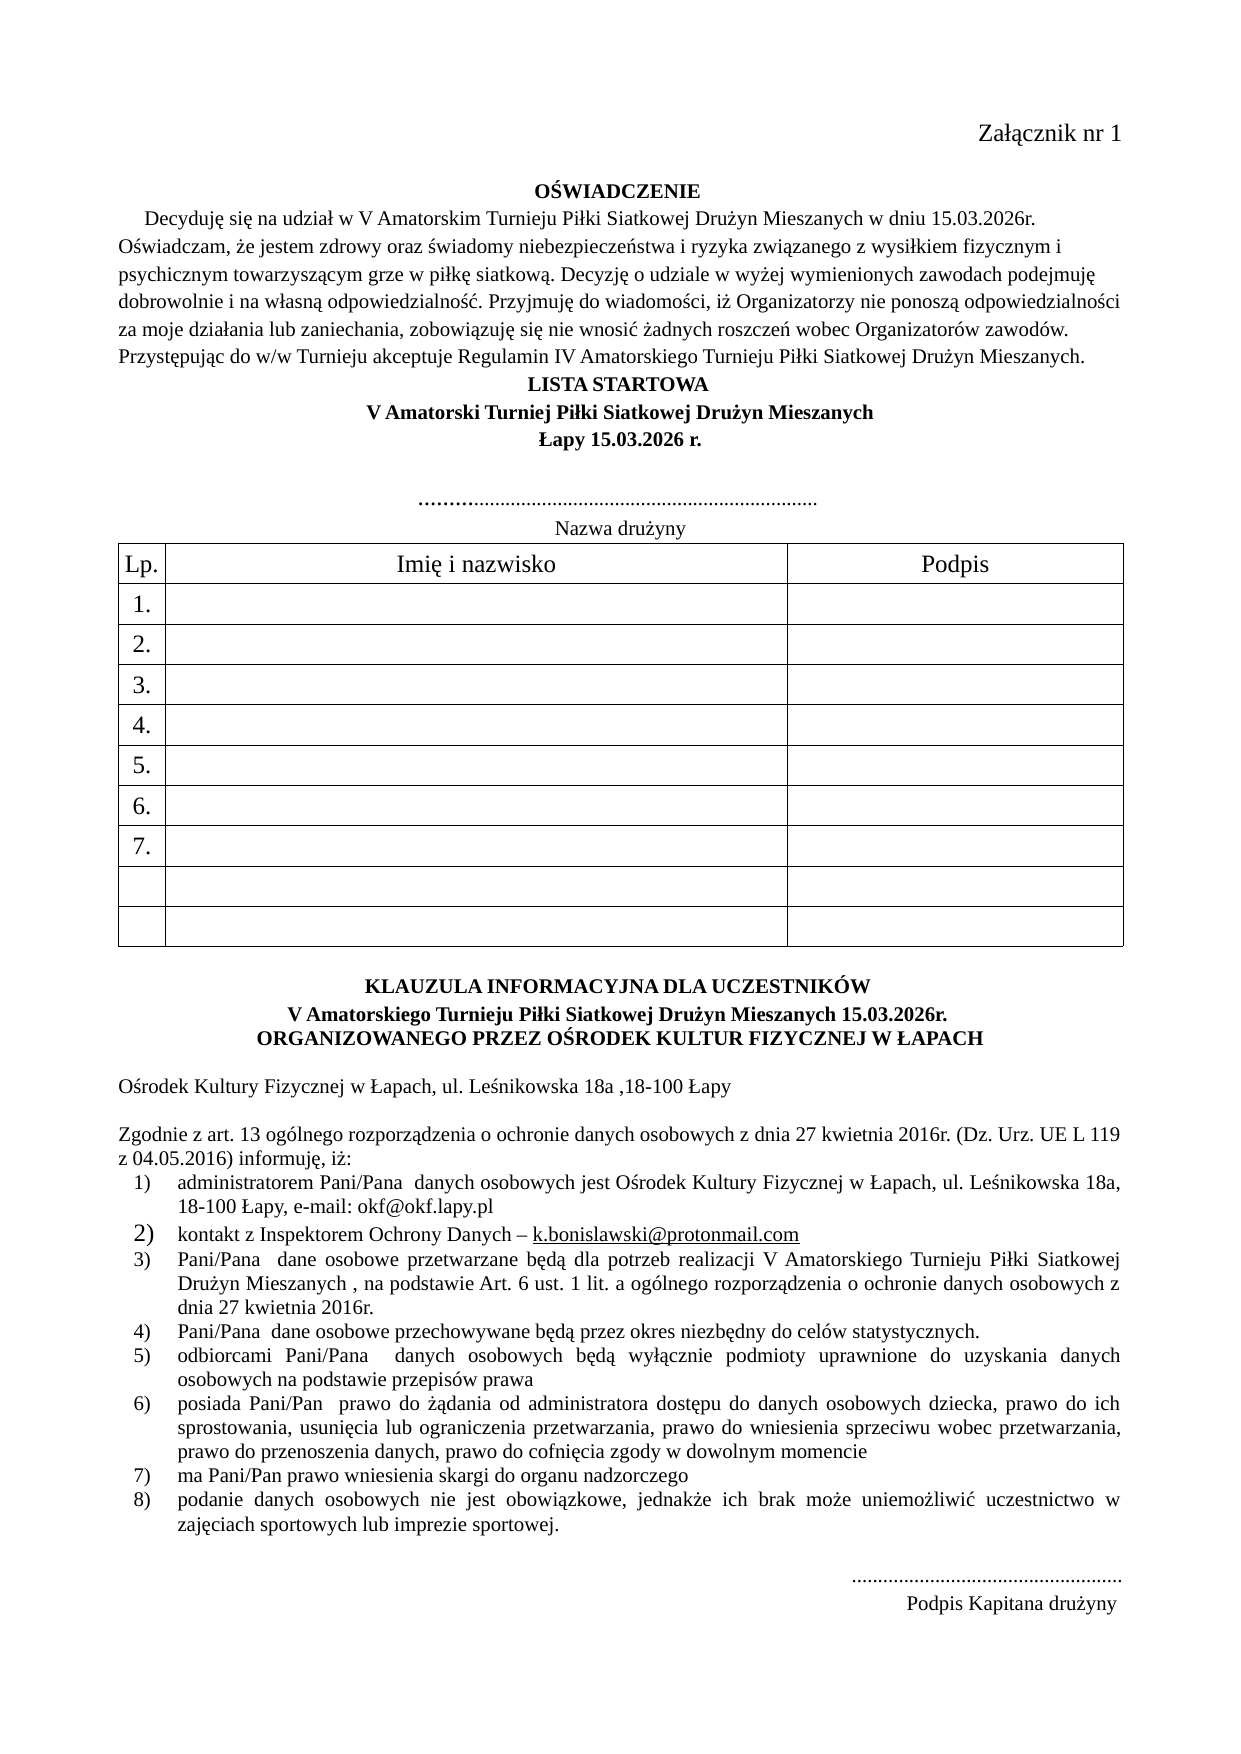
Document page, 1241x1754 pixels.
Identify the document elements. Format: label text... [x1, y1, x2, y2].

text .................................................... [118, 1563, 1122, 1587]
table_cell [788, 867, 1123, 906]
table_header Podpis [788, 544, 1123, 583]
table_cell [788, 746, 1123, 785]
text Łapy 15.03.2026 r. [118, 427, 1122, 451]
table_cell [166, 705, 787, 744]
table_cell [166, 867, 787, 906]
text Nazwa drużyny [118, 515, 1122, 539]
table_cell 6. [119, 786, 165, 825]
text Decyduję się na udział w V Amatorskim Turnieju Piłki Siatkowej Drużyn Mieszanych w dniu 15.03.2026r. Oświadczam, że jestem zdrowy oraz świadomy niebezpieczeństwa i ryzyka związanego z wysiłkiem fizycznym i psychicznym towarzyszącym grze w piłkę siatkową. Decyzję o udziale w wyżej wymienionych zawodach podejmuję dobrowolnie i na własną odpowiedzialność. Przyjmuję do wiadomości, iż Organizatorzy nie ponoszą odpowiedzialności za moje działania lub zaniechania, zobowiązuję się nie wnosić żadnych roszczeń wobec Organizatorów zawodów. Przystępując do w/w Turnieju akceptuje Regulamin IV Amatorskiego Turnieju Piłki Siatkowej Drużyn Mieszanych. [118, 206, 1122, 368]
table_cell 4. [119, 705, 165, 744]
list podanie danych osobowych nie jest obowiązkowe, jednakże ich brak może uniemożliwić uczestnictwo w zajęciach sportowych lub imprezie sportowej. [133, 1487, 1122, 1536]
table_header Imię i nazwisko [166, 544, 787, 583]
table_cell 3. [119, 665, 165, 704]
table_header Lp. [119, 544, 165, 583]
table_cell [788, 705, 1123, 744]
list Pani/Pana dane osobowe przechowywane będą przez okres niezbędny do celów statystycznych. [133, 1319, 1122, 1343]
table_cell [166, 665, 787, 704]
text V Amatorskiego Turnieju Piłki Siatkowej Drużyn Mieszanych 15.03.2026r. [118, 1001, 1122, 1026]
text V Amatorski Turniej Piłki Siatkowej Drużyn Mieszanych [118, 399, 1122, 424]
table_cell [166, 786, 787, 825]
table_cell 1. [119, 584, 165, 624]
list administratorem Pani/Pana danych osobowych jest Ośrodek Kultury Fizycznej w Łapach, ul. Leśnikowska 18a, 18-100 Łapy, e-mail: okf@okf.lapy.pl [133, 1170, 1122, 1218]
table_cell [166, 907, 787, 946]
text ORGANIZOWANEGO PRZEZ OŚRODEK KULTUR FIZYCZNEJ W ŁAPACH [118, 1026, 1122, 1049]
list kontakt z Inspektorem Ochrony Danych – k.bonislawski@protonmail.com [133, 1218, 1122, 1247]
table_cell [788, 907, 1123, 946]
text Zgodnie z art. 13 ogólnego rozporządzenia o ochronie danych osobowych z dnia 27 kwietnia 2016r. (Dz. Urz. UE L 119 z 04.05.2016) informuję, iż: [118, 1122, 1122, 1170]
text LISTA STARTOWA [118, 372, 1122, 396]
table_cell [166, 826, 787, 866]
table_cell [788, 826, 1123, 866]
table_cell [788, 584, 1123, 624]
text Załącznik nr 1 [118, 118, 1122, 147]
table_cell [788, 786, 1123, 825]
text Podpis Kapitana drużyny [118, 1591, 1122, 1615]
list ma Pani/Pan prawo wniesienia skargi do organu nadzorczego [133, 1463, 1122, 1487]
table_cell [119, 907, 165, 946]
text OŚWIADCZENIE [118, 179, 1122, 203]
table_cell [166, 584, 787, 624]
text Ośrodek Kultury Fizycznej w Łapach, ul. Leśnikowska 18a ,18-100 Łapy [118, 1074, 1122, 1098]
text KLAUZULA INFORMACYJNA DLA UCZESTNIKÓW [118, 974, 1122, 998]
list posiada Pani/Pan prawo do żądania od administratora dostępu do danych osobowych dziecka, prawo do ich sprostowania, usunięcia lub ograniczenia przetwarzania, prawo do wniesienia sprzeciwu wobec przetwarzania, prawo do przenoszenia danych, prawo do cofnięcia zgody w dowolnym momencie [133, 1391, 1122, 1463]
table_cell [166, 746, 787, 785]
table_cell 7. [119, 826, 165, 866]
table_cell [119, 867, 165, 906]
table_cell [788, 665, 1123, 704]
text ........................................................................... [118, 482, 1122, 511]
list odbiorcami Pani/Pana danych osobowych będą wyłącznie podmioty uprawnione do uzyskania danych osobowych na podstawie przepisów prawa [133, 1343, 1122, 1391]
table_cell 5. [119, 746, 165, 785]
table_cell [788, 625, 1123, 664]
list Pani/Pana dane osobowe przetwarzane będą dla potrzeb realizacji V Amatorskiego Turnieju Piłki Siatkowej Drużyn Mieszanych , na podstawie Art. 6 ust. 1 lit. a ogólnego rozporządzenia o ochronie danych osobowych z dnia 27 kwietnia 2016r. [133, 1247, 1122, 1319]
table_cell [166, 625, 787, 664]
table_cell 2. [119, 625, 165, 664]
